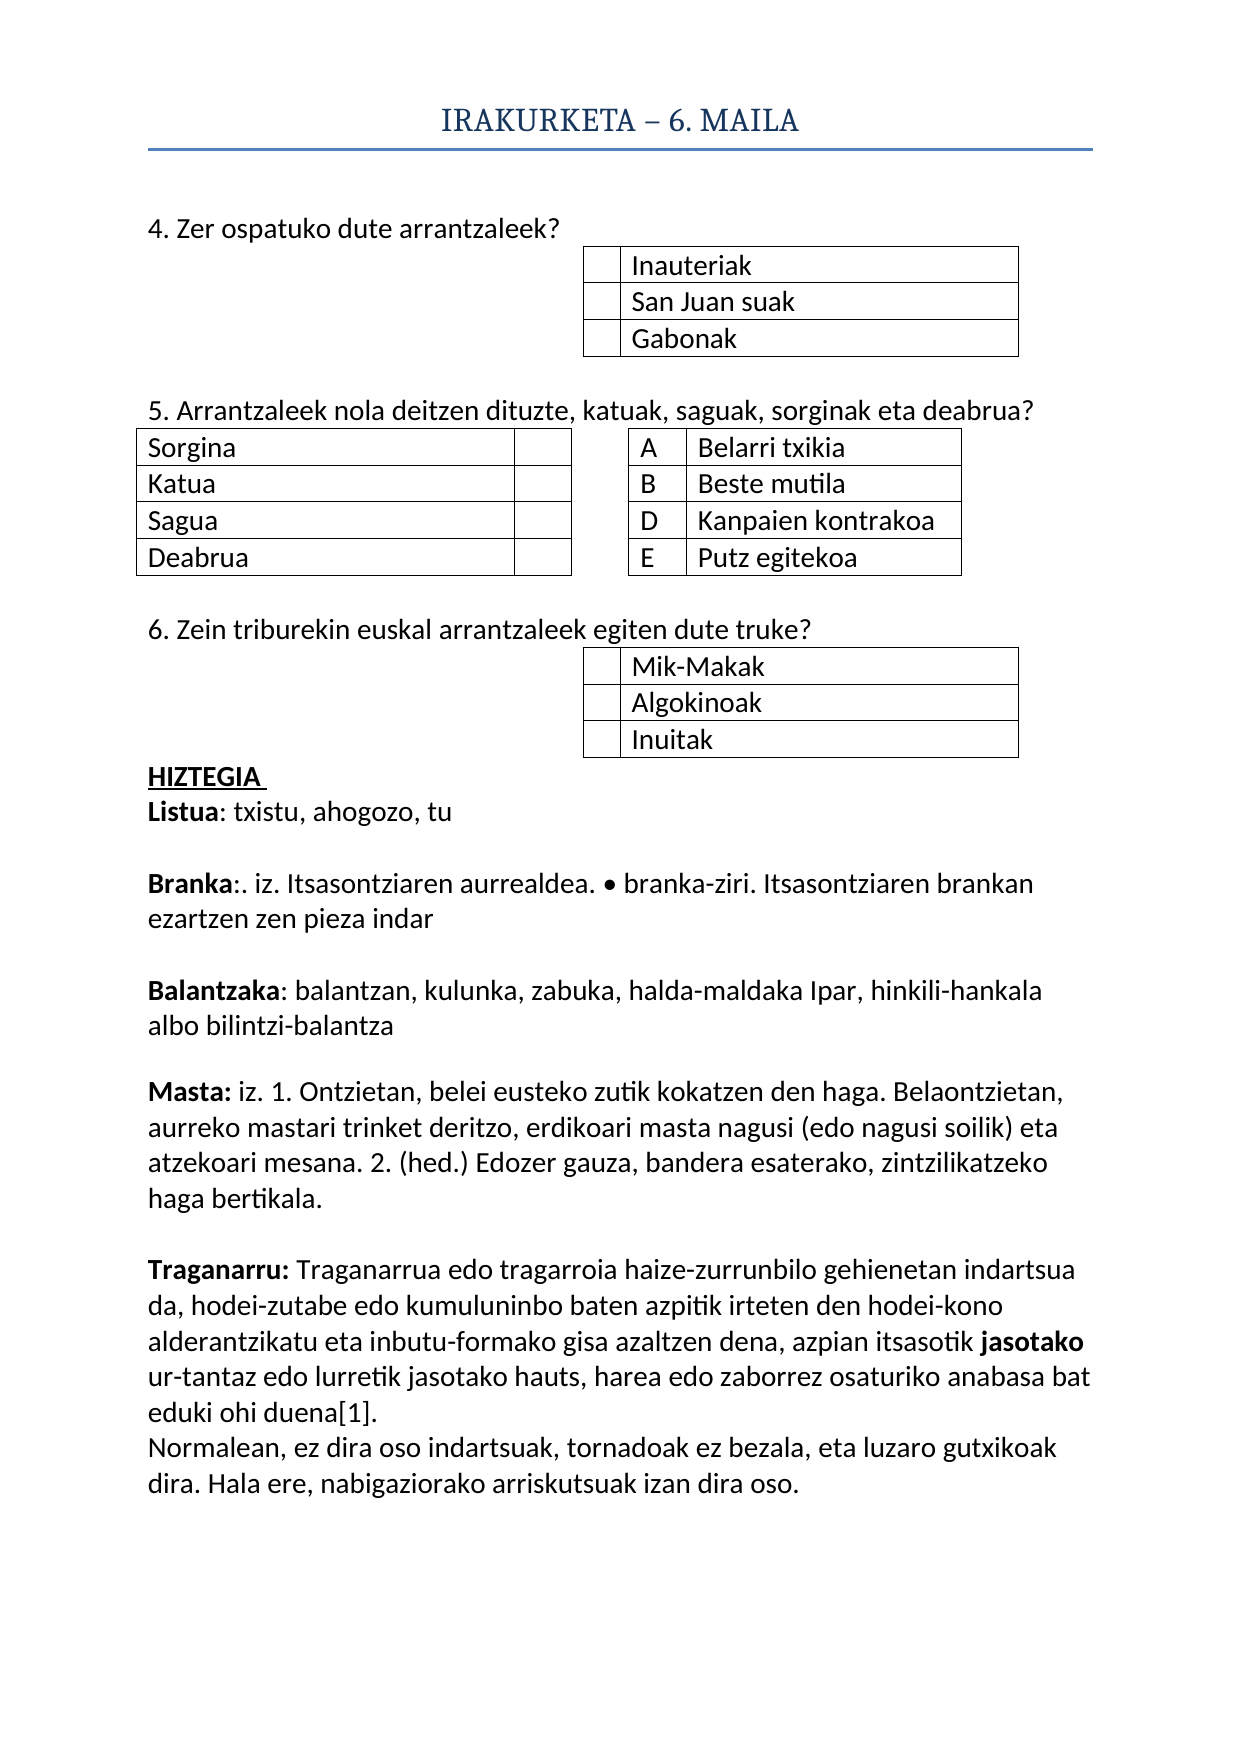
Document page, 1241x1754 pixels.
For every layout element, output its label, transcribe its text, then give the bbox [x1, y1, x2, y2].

table_cell San Juan suak [621, 283, 1018, 319]
table_cell [572, 501, 628, 538]
table_cell [584, 320, 620, 356]
table_header Inauteriak [621, 247, 1018, 282]
table_header A [629, 429, 686, 464]
table_cell Deabrua [137, 539, 514, 574]
table_header Sorgina [137, 429, 514, 464]
table_cell [584, 721, 620, 757]
table_cell Inuitak [621, 721, 1018, 757]
table_cell Gabonak [621, 320, 1018, 356]
table_cell [572, 465, 628, 501]
table_cell [515, 502, 571, 538]
table_cell Sagua [137, 502, 514, 538]
text Traganarru: Traganarrua edo tragarroia haize-zurrunbilo gehienetan indartsua da, hodei-zutabe edo kumuluninbo baten azpitik irteten den hodei-kono alderantzikatu eta inbutu-formako gisa azaltzen dena, azpian itsasotik jasotako ur-tantaz edo lurretik jasotako hauts, harea edo zaborrez osaturiko anabasa bat eduki ohi duena[1]. [148, 1251, 1093, 1429]
text Branka:. iz. Itsasontziaren aurrealdea. • branka-ziri. Itsasontziaren brankan ezartzen zen pieza indar [148, 865, 1093, 936]
table_cell [515, 466, 571, 501]
text Listua: txistu, ahogozo, tu [148, 793, 1093, 829]
table_cell D [629, 502, 686, 538]
table_header [584, 648, 620, 683]
table_header Mik-Makak [621, 648, 1018, 683]
table_header [515, 429, 571, 464]
text Masta: iz. 1. Ontzietan, belei eusteko zutik kokatzen den haga. Belaontzietan, aurreko mastari trinket deritzo, erdikoari masta nagusi (edo nagusi soilik) eta atzekoari mesana. 2. (hed.) Edozer gauza, bandera esaterako, zintzilikatzeko haga bertikala. [148, 1073, 1093, 1216]
table_cell B [629, 466, 686, 501]
text Normalean, ez dira oso indartsuak, tornadoak ez bezala, eta luzaro gutxikoak dira. Hala ere, nabigaziorako arriskutsuak izan dira oso. [148, 1429, 1093, 1501]
text 6. Zein triburekin euskal arrantzaleek egiten dute truke? [148, 611, 1093, 647]
table_cell [572, 538, 628, 574]
table_cell Katua [137, 466, 514, 501]
text Balantzaka: balantzan, kulunka, zabuka, halda-maldaka Ipar, hinkili-hankala albo bilintzi-balantza [148, 972, 1093, 1043]
table_header Belarri txikia [687, 429, 961, 464]
text 4. Zer ospatuko dute arrantzaleek? [148, 210, 1093, 246]
table_cell Beste mutila [687, 466, 961, 501]
table_cell E [629, 539, 686, 574]
table_cell Kanpaien kontrakoa [687, 502, 961, 538]
table_cell [584, 283, 620, 319]
table_cell Algokinoak [621, 685, 1018, 720]
table_header [572, 428, 628, 464]
text HIZTEGIA [148, 758, 1093, 793]
table_cell [584, 685, 620, 720]
table_cell Putz egitekoa [687, 539, 961, 574]
text 5. Arrantzaleek nola deitzen dituzte, katuak, saguak, sorginak eta deabrua? [148, 392, 1093, 428]
table_header [584, 247, 620, 282]
table_cell [515, 539, 571, 574]
